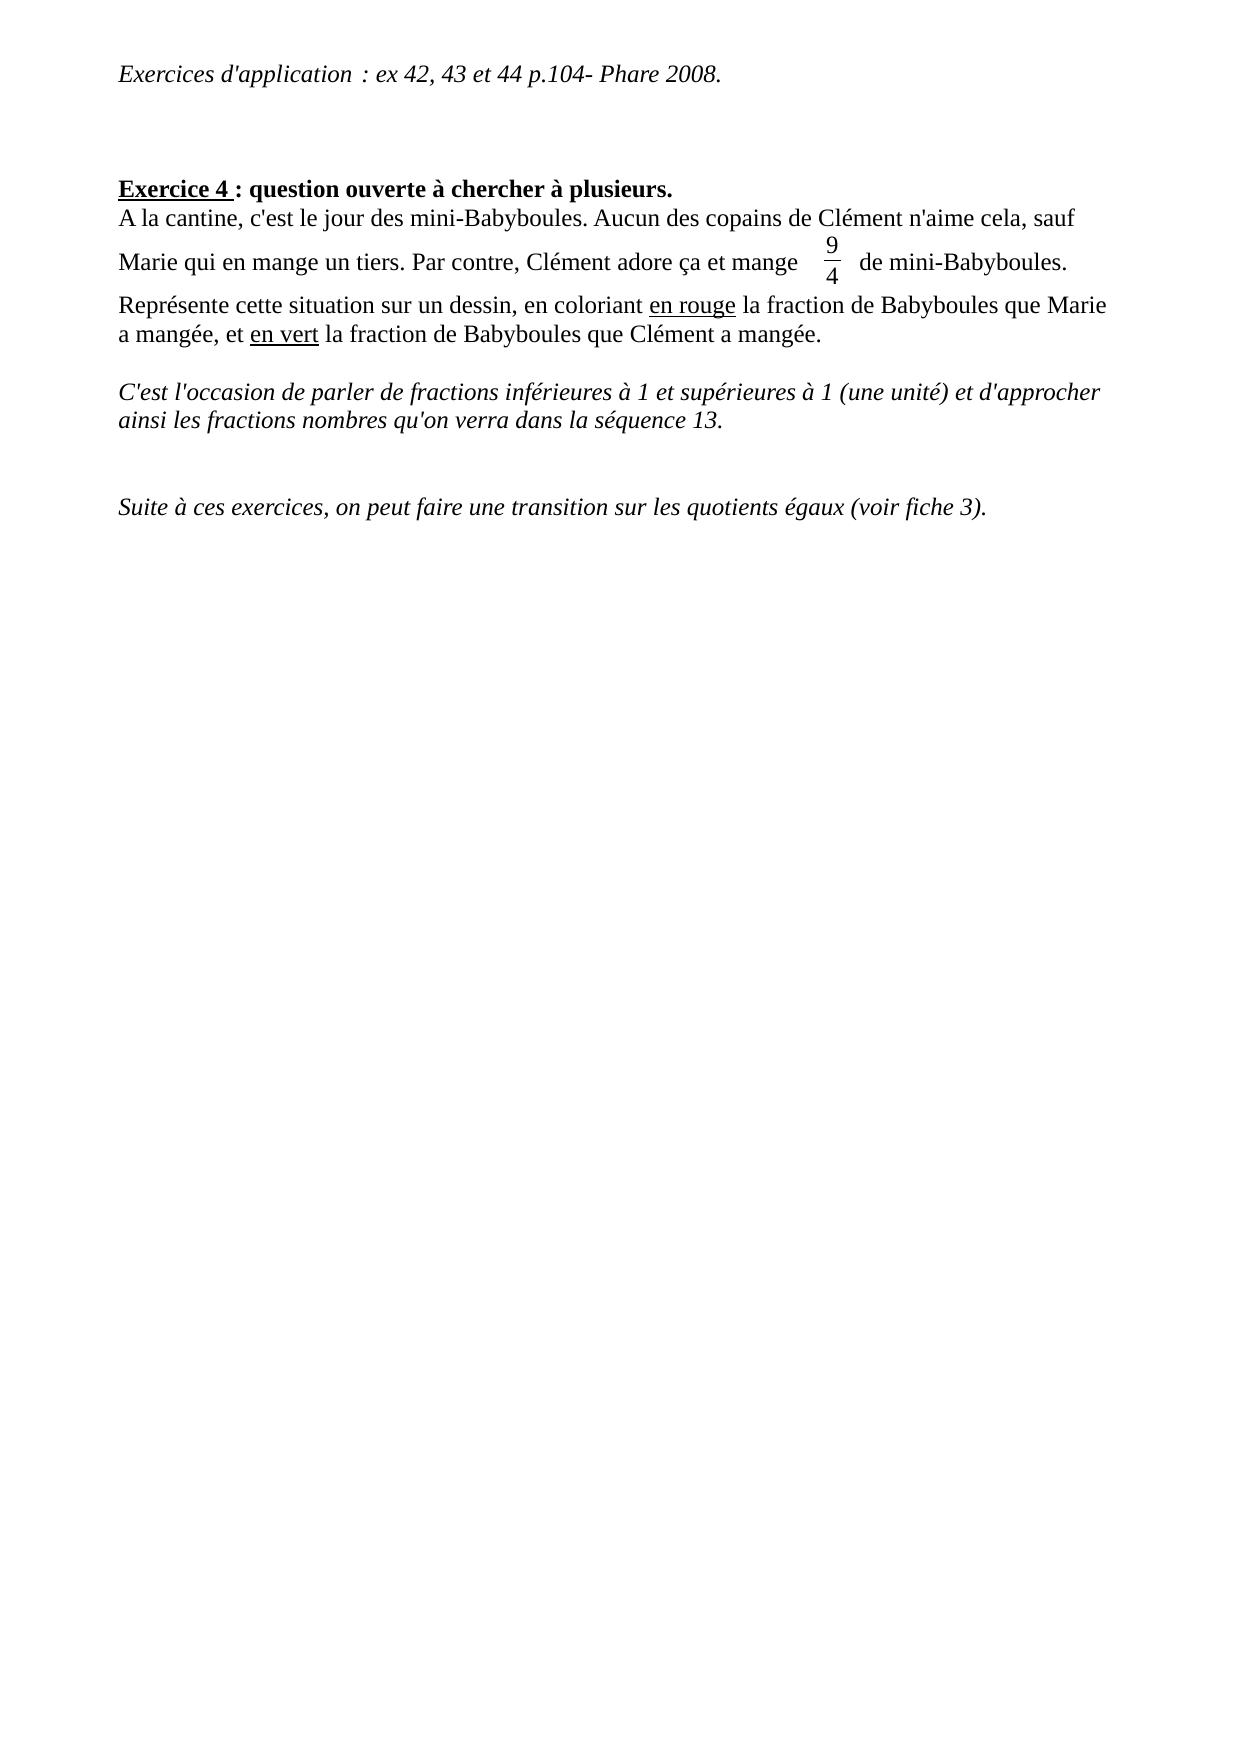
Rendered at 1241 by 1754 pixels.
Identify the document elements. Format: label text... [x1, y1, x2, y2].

text Suite à ces exercices, on peut faire une transition sur les quotients égaux (voir fiche 3). [118, 492, 1122, 521]
text Exercices d'application : ex 42, 43 et 44 p.104- Phare 2008. [118, 59, 1122, 88]
text Exercice 4 : question ouverte à chercher à plusieurs. [118, 174, 1122, 203]
text A la cantine, c'est le jour des mini-Babyboules. Aucun des copains de Clément n'aime cela, sauf Marie qui en mange un tiers. Par contre, Clément adore ça et mange de mini-Babyboules. Représente cette situation sur un dessin, en coloriant en rouge la fraction de Babyboules que Marie a mangée, et en vert la fraction de Babyboules que Clément a mangée. [118, 203, 1122, 348]
text C'est l'occasion de parler de fractions inférieures à 1 et supérieures à 1 (une unité) et d'approcher ainsi les fractions nombres qu'on verra dans la séquence 13. [118, 377, 1122, 434]
